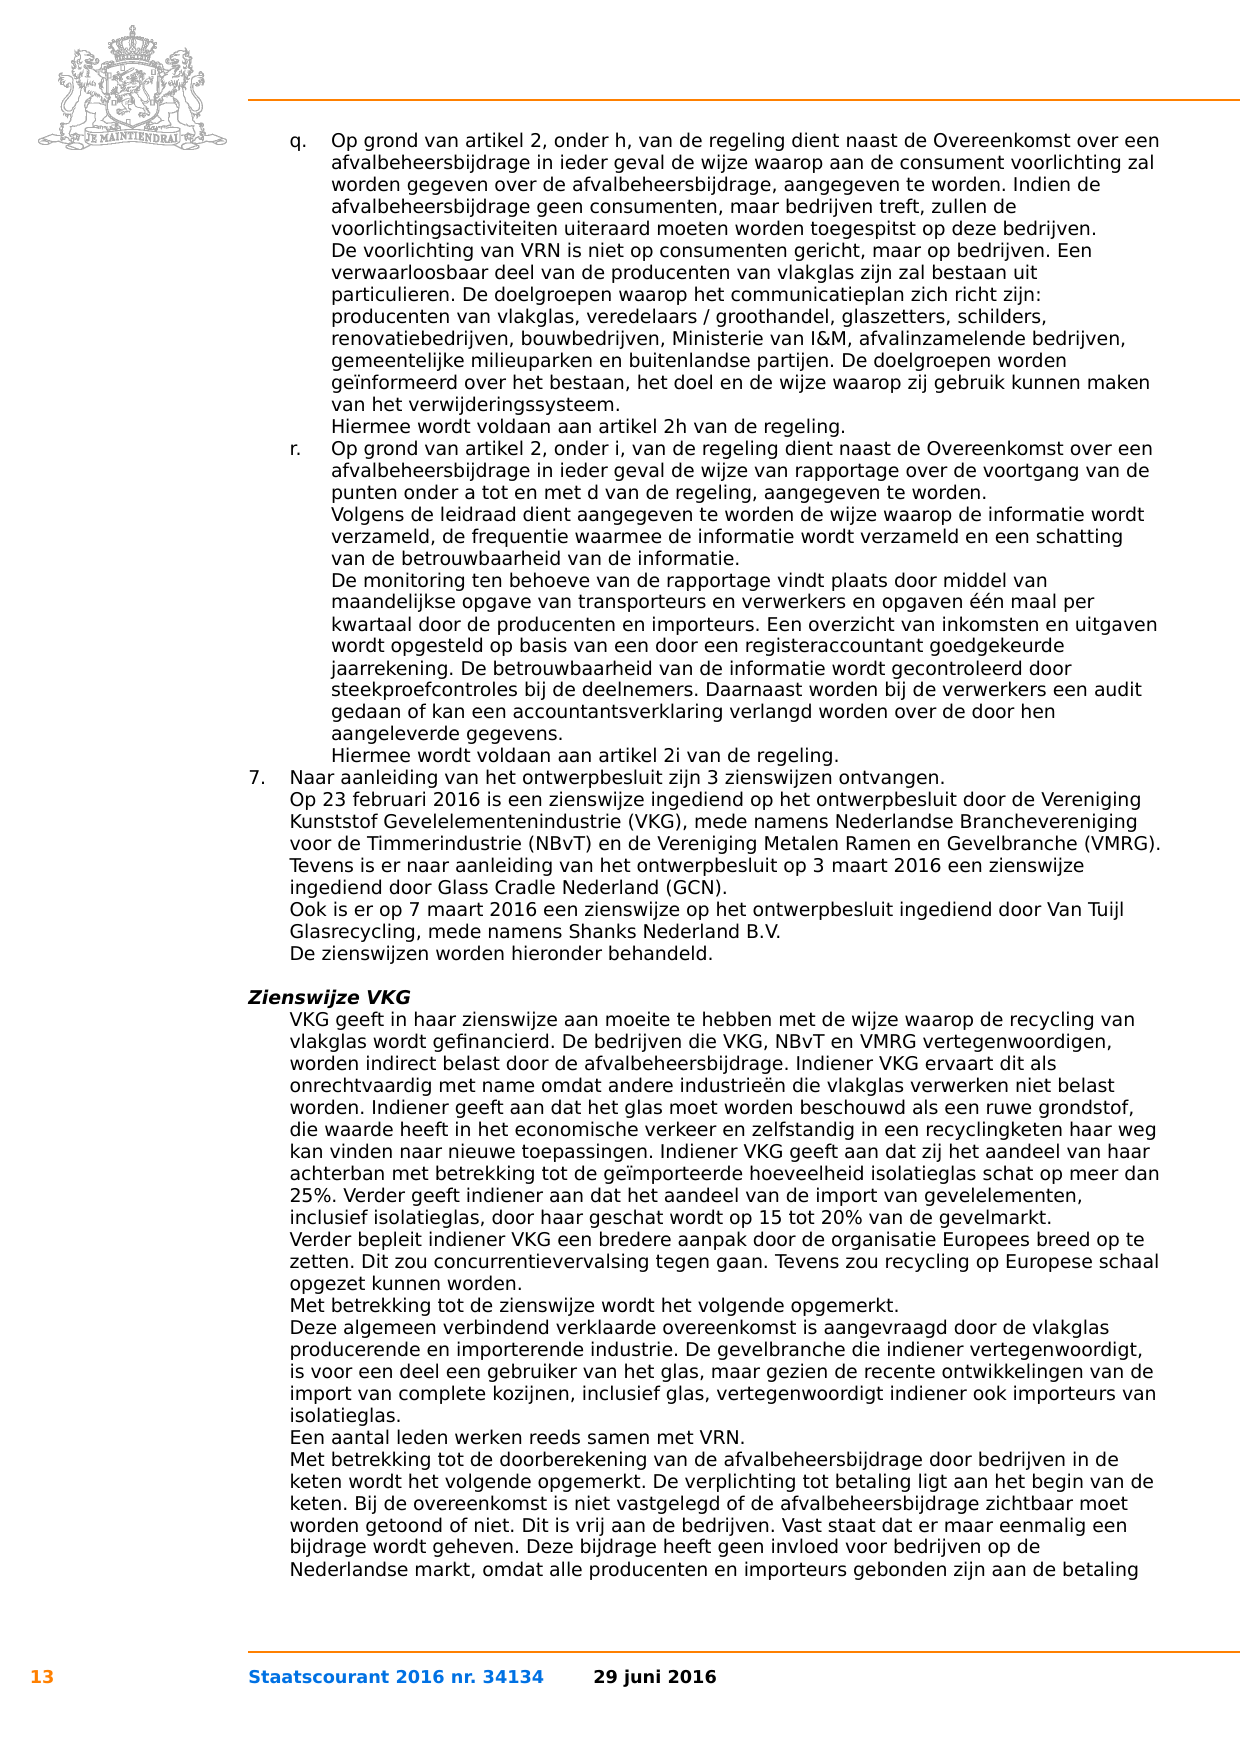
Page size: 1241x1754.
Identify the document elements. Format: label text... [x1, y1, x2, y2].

text Verder bepleit indiener VKG een bredere aanpak door de organisatie Europees breed op te zetten. Dit zou concurrentievervalsing tegen gaan. Tevens zou recycling op Europese schaal opgezet kunnen worden. [289, 1229, 1163, 1295]
text q. Op grond van artikel 2, onder h, van de regeling dient naast de Overeenkomst over een afvalbeheersbijdrage in ieder geval de wijze waarop aan de consument voorlichting zal worden gegeven over de afvalbeheersbijdrage, aangegeven te worden. Indien de afvalbeheersbijdrage geen consumenten, maar bedrijven treft, zullen de voorlichtingsactiviteiten uiteraard moeten worden toegespitst op deze bedrijven. [289, 130, 1163, 240]
text Volgens de leidraad dient aangegeven te worden de wijze waarop de informatie wordt verzameld, de frequentie waarmee de informatie wordt verzameld en een schatting van de betrouwbaarheid van de informatie. [331, 503, 1163, 569]
text Deze algemeen verbindend verklaarde overeenkomst is aangevraagd door de vlakglas producerende en importerende industrie. De gevelbranche die indiener vertegenwoordigt, is voor een deel een gebruiker van het glas, maar gezien de recente ontwikkelingen van de import van complete kozijnen, inclusief glas, vertegenwoordigt indiener ook importeurs van isolatieglas. [289, 1317, 1163, 1427]
text Op 23 februari 2016 is een zienswijze ingediend op het ontwerpbesluit door de Vereniging Kunststof Gevelelementenindustrie (VKG), mede namens Nederlandse Branchevereniging voor de Timmerindustrie (NBvT) en de Vereniging Metalen Ramen en Gevelbranche (VMRG). [289, 789, 1163, 855]
picture [38, 25, 227, 150]
text Ook is er op 7 maart 2016 een zienswijze op het ontwerpbesluit ingediend door Van Tuijl Glasrecycling, mede namens Shanks Nederland B.V. [289, 899, 1163, 943]
text Hiermee wordt voldaan aan artikel 2i van de regeling. [331, 745, 1163, 767]
text De voorlichting van VRN is niet op consumenten gericht, maar op bedrijven. Een verwaarloosbaar deel van de producenten van vlakglas zijn zal bestaan uit particulieren. De doelgroepen waarop het communicatieplan zich richt zijn: producenten van vlakglas, veredelaars / groothandel, glaszetters, schilders, renovatiebedrijven, bouwbedrijven, Ministerie van I&M, afvalinzamelende bedrijven, gemeentelijke milieuparken en buitenlandse partijen. De doelgroepen worden geïnformeerd over het bestaan, het doel en de wijze waarop zij gebruik kunnen maken van het verwijderingssysteem. [331, 240, 1163, 416]
text Tevens is er naar aanleiding van het ontwerpbesluit op 3 maart 2016 een zienswijze ingediend door Glass Cradle Nederland (GCN). [289, 855, 1163, 899]
text r. Op grond van artikel 2, onder i, van de regeling dient naast de Overeenkomst over een afvalbeheersbijdrage in ieder geval de wijze van rapportage over de voortgang van de punten onder a tot en met d van de regeling, aangegeven te worden. [289, 438, 1163, 503]
text Hiermee wordt voldaan aan artikel 2h van de regeling. [331, 416, 1163, 438]
text 7. Naar aanleiding van het ontwerpbesluit zijn 3 zienswijzen ontvangen. [248, 767, 1163, 789]
text De monitoring ten behoeve van de rapportage vindt plaats door middel van maandelijkse opgave van transporteurs en verwerkers en opgaven één maal per kwartaal door de producenten en importeurs. Een overzicht van inkomsten en uitgaven wordt opgesteld op basis van een door een registeraccountant goedgekeurde jaarrekening. De betrouwbaarheid van de informatie wordt gecontroleerd door steekproefcontroles bij de deelnemers. Daarnaast worden bij de verwerkers een audit gedaan of kan een accountantsverklaring verlangd worden over de door hen aangeleverde gegevens. [331, 569, 1163, 745]
subtitle Zienswijze VKG [248, 987, 1163, 1009]
text VKG geeft in haar zienswijze aan moeite te hebben met de wijze waarop de recycling van vlakglas wordt gefinancierd. De bedrijven die VKG, NBvT en VMRG vertegenwoordigen, worden indirect belast door de afvalbeheersbijdrage. Indiener VKG ervaart dit als onrechtvaardig met name omdat andere industrieën die vlakglas verwerken niet belast worden. Indiener geeft aan dat het glas moet worden beschouwd als een ruwe grondstof, die waarde heeft in het economische verkeer en zelfstandig in een recyclingketen haar weg kan vinden naar nieuwe toepassingen. Indiener VKG geeft aan dat zij het aandeel van haar achterban met betrekking tot de geïmporteerde hoeveelheid isolatieglas schat op meer dan 25%. Verder geeft indiener aan dat het aandeel van de import van gevelelementen, inclusief isolatieglas, door haar geschat wordt op 15 tot 20% van de gevelmarkt. [289, 1009, 1163, 1229]
text Een aantal leden werken reeds samen met VRN. [289, 1427, 1163, 1448]
text De zienswijzen worden hieronder behandeld. [289, 943, 1163, 965]
text Met betrekking tot de doorberekening van de afvalbeheersbijdrage door bedrijven in de keten wordt het volgende opgemerkt. De verplichting tot betaling ligt aan het begin van de keten. Bij de overeenkomst is niet vastgelegd of de afvalbeheersbijdrage zichtbaar moet worden getoond of niet. Dit is vrij aan de bedrijven. Vast staat dat er maar eenmalig een bijdrage wordt geheven. Deze bijdrage heeft geen invloed voor bedrijven op de Nederlandse markt, omdat alle producenten en importeurs gebonden zijn aan de betaling [289, 1448, 1163, 1580]
text Met betrekking tot de zienswijze wordt het volgende opgemerkt. [289, 1295, 1163, 1317]
